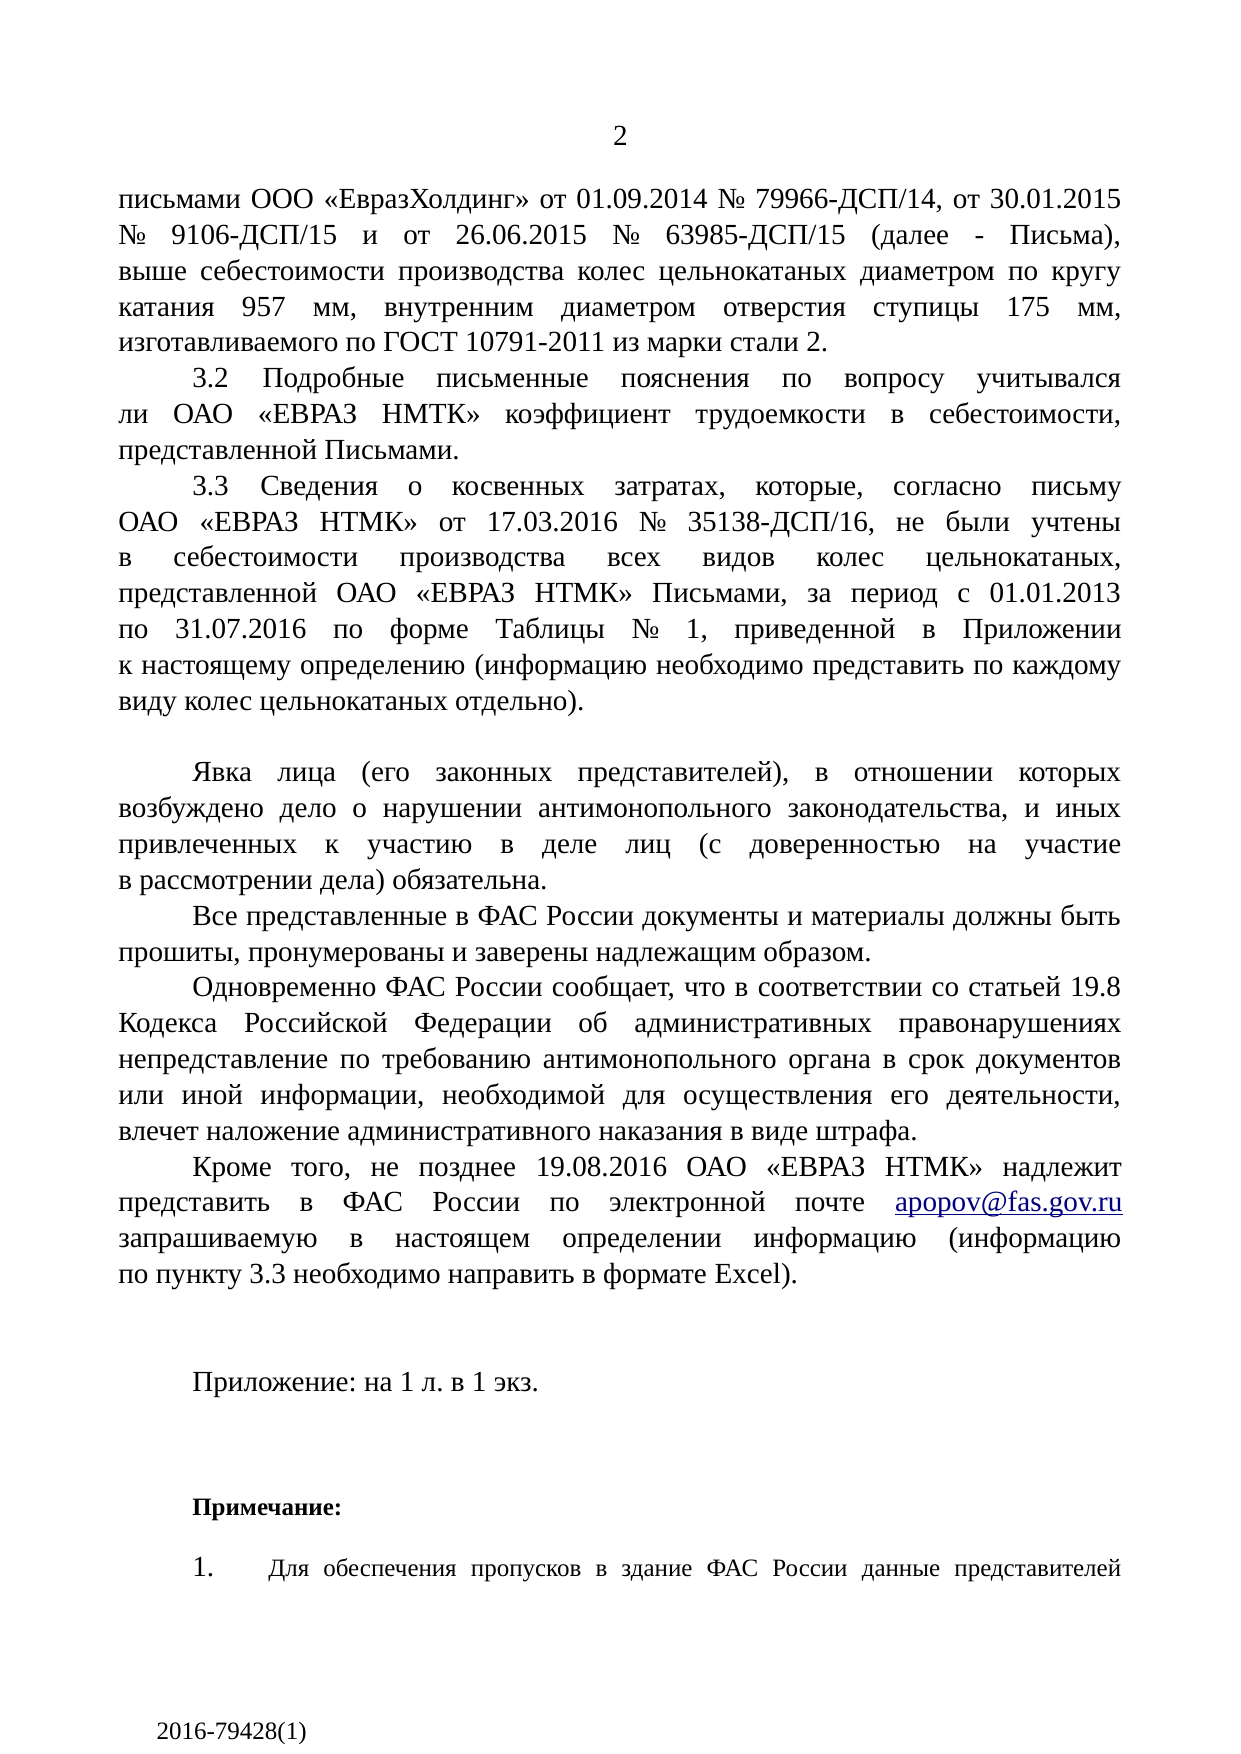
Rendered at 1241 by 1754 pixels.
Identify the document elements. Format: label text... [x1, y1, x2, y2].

list Подробные письменные пояснения по вопросу учитывался ли ОАО «ЕВРАЗ НМТК» коэффициент трудоемкости в себестоимости, представленной Письмами. [118, 360, 1122, 466]
text Приложение: на 1 л. в 1 экз. [118, 1364, 1122, 1397]
list Сведения о косвенных затратах, которые, согласно письму ОАО «ЕВРАЗ НТМК» от 17.03.2016 № 35138-ДСП/16, не были учтены в себестоимости производства всех видов колес цельнокатаных, представленной ОАО «ЕВРАЗ НТМК» Письмами, за период с 01.01.2013 по 31.07.2016 по форме Таблицы № 1, приведенной в Приложении к настоящему определению (информацию необходимо представить по каждому виду колес цельнокатаных отдельно). [118, 468, 1122, 716]
text Явка лица (его законных представителей), в отношении которых возбуждено дело о нарушении антимонопольного законодательства, и иных привлеченных к участию в деле лиц (с доверенностью на участие в рассмотрении дела) обязательна. [118, 754, 1122, 896]
text Одновременно ФАС России сообщает, что в соответствии со статьей 19.8 Кодекса Российской Федерации об административных правонарушениях непредставление по требованию антимонопольного органа в срок документов или иной информации, необходимой для осуществления его деятельности, влечет наложение административного наказания в виде штрафа. [118, 969, 1122, 1146]
text Все представленные в ФАС России документы и материалы должны быть прошиты, пронумерованы и заверены надлежащим образом. [118, 898, 1122, 967]
text Примечание: [118, 1492, 1122, 1520]
list письмами ООО «ЕвразХолдинг» от 01.09.2014 № 79966-ДСП/14, от 30.01.2015 № 9106-ДСП/15 и от 26.06.2015 № 63985-ДСП/15 (далее - Письма), выше себестоимости производства колес цельнокатаных диаметром по кругу катания 957 мм, внутренним диаметром отверстия ступицы 175 мм, изготавливаемого по ГОСТ 10791-2011 из марки стали 2. [118, 181, 1122, 358]
list Для обеспечения пропусков в здание ФАС России данные представителей [118, 1549, 1122, 1583]
text Кроме того, не позднее 19.08.2016 ОАО «ЕВРАЗ НТМК» надлежит представить в ФАС России по электронной почте apopov@fas.gov.ru запрашиваемую в настоящем определении информацию (информацию по пункту 3.3 необходимо направить в формате Excel). [118, 1149, 1122, 1290]
